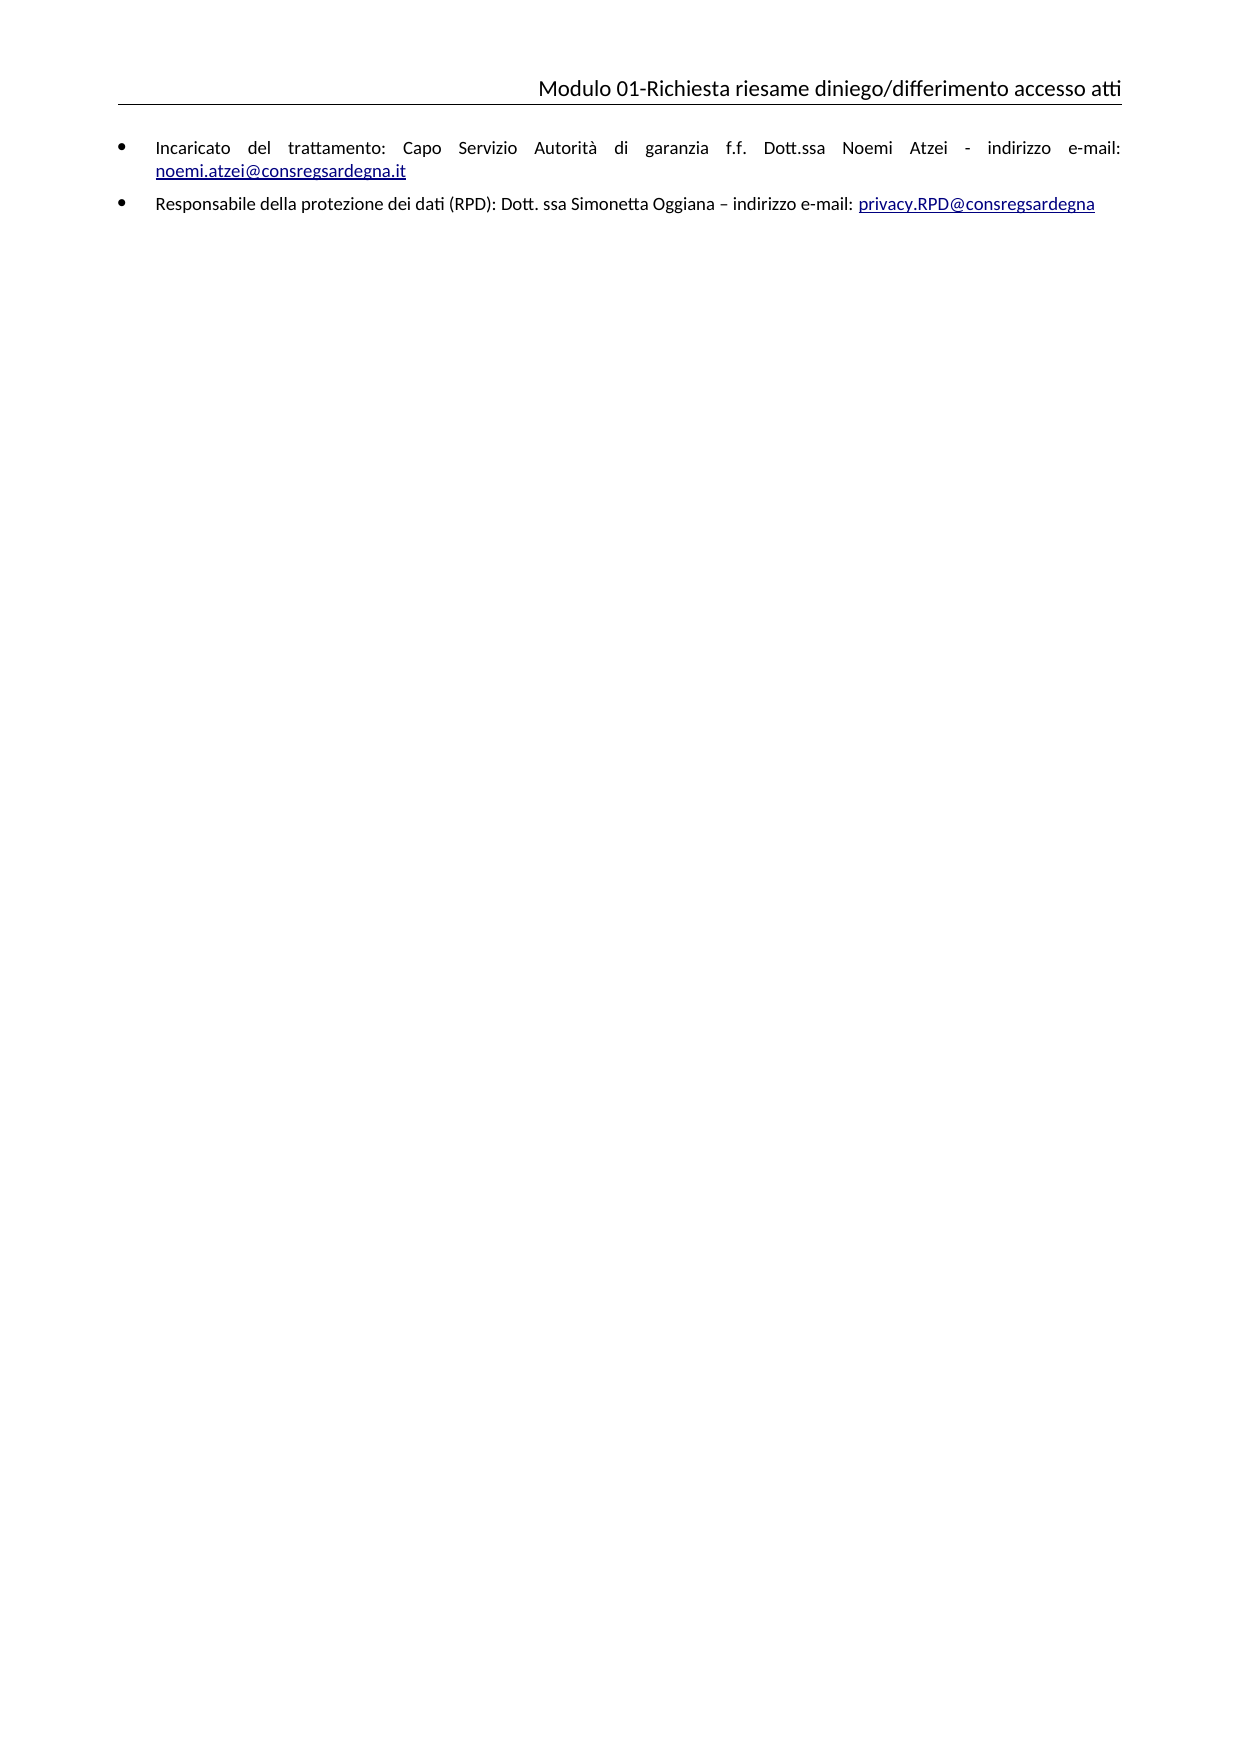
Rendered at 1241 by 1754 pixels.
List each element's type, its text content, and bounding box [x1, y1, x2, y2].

list Incaricato del trattamento: Capo Servizio Autorità di garanzia f.f. Dott.ssa Noemi Atzei - indirizzo e-mail: noemi.atzei@consregsardegna.it [118, 136, 1122, 182]
list Responsabile della protezione dei dati (RPD): Dott. ssa Simonetta Oggiana – indirizzo e-mail: privacy.RPD@consregsardegna [118, 192, 1122, 215]
